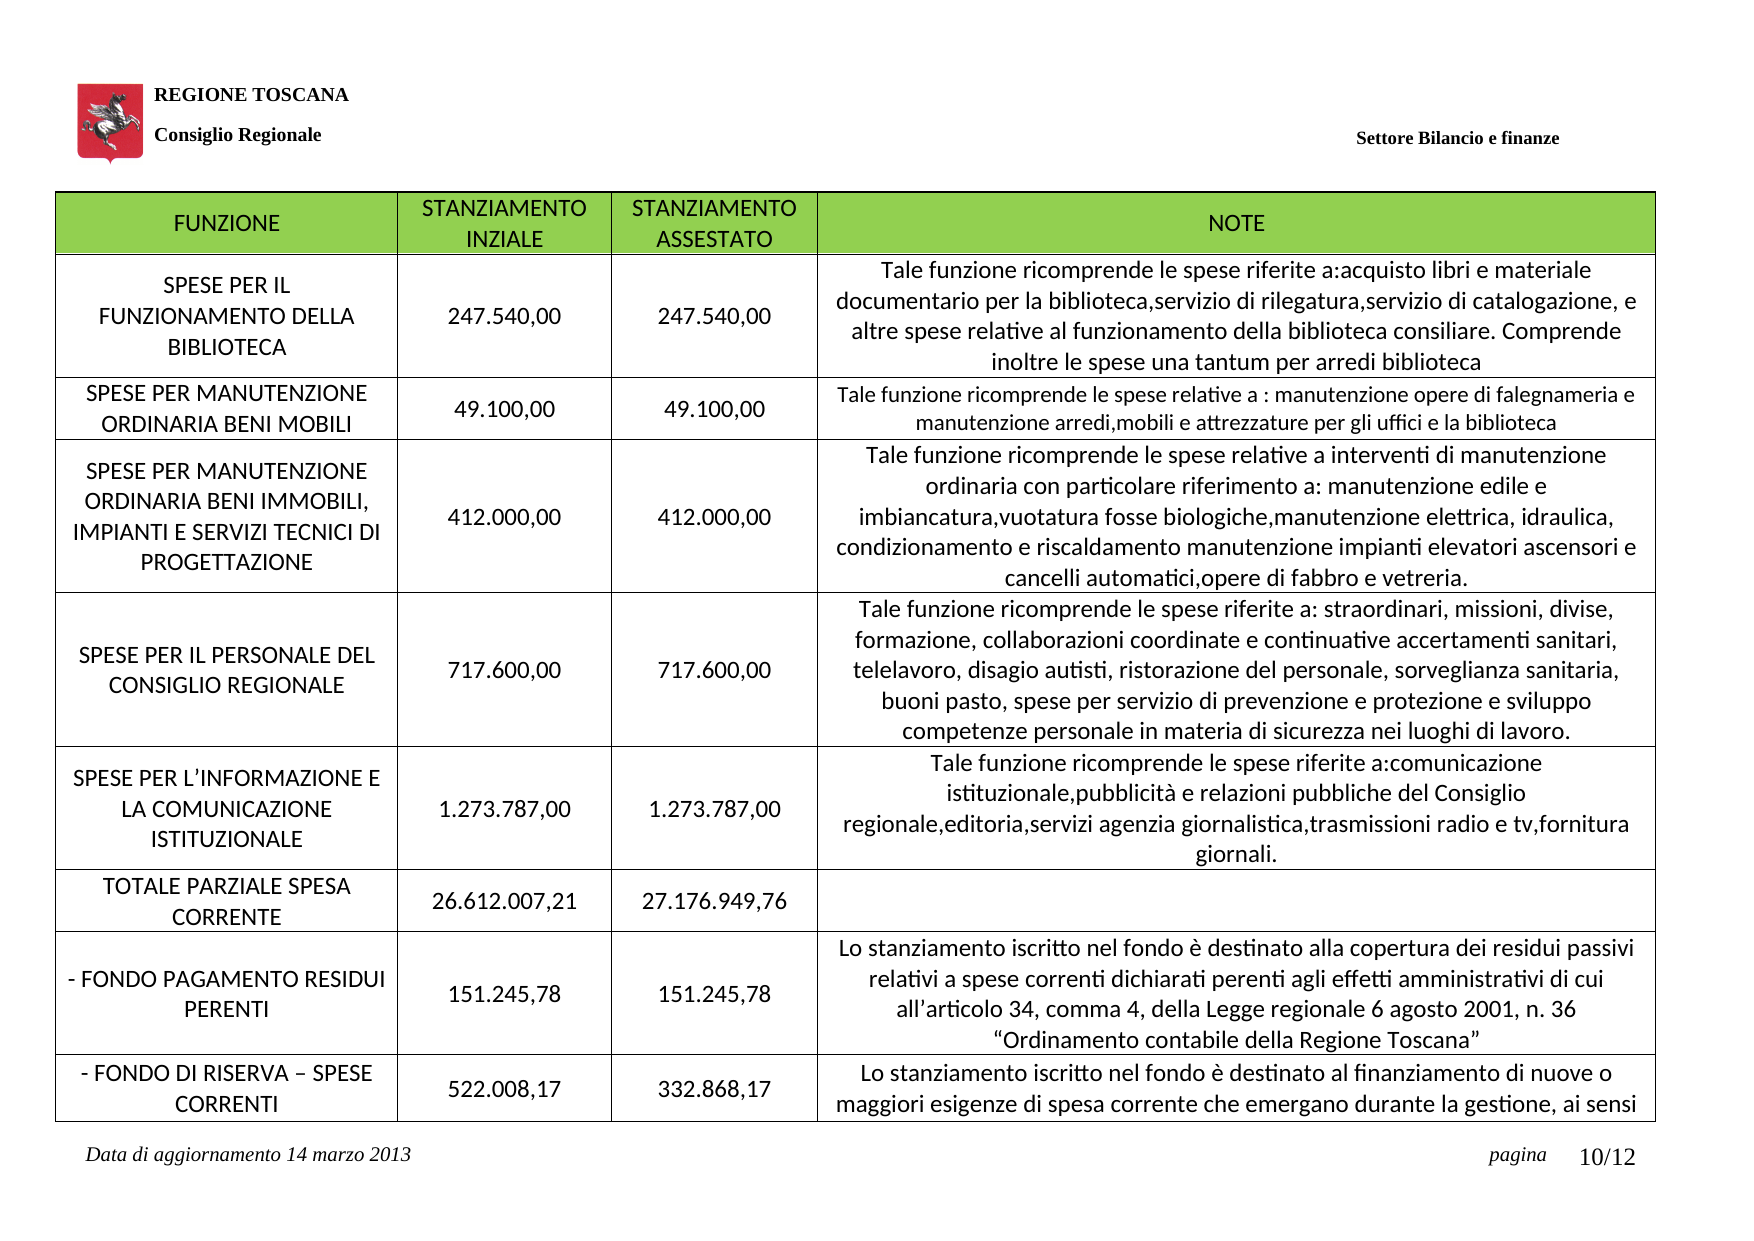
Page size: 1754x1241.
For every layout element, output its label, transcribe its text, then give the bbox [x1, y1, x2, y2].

table_cell 49.100,00 [612, 378, 817, 439]
table_cell [818, 870, 1655, 931]
table_cell SPESE PER IL FUNZIONAMENTO DELLA BIBLIOTECA [56, 255, 397, 377]
table_cell 247.540,00 [612, 255, 817, 377]
table_cell 332.868,17 [612, 1055, 817, 1121]
table_cell Tale funzione ricomprende le spese riferite a: straordinari, missioni, divise, formazione, collaborazioni coordinate e continuative accertamenti sanitari, telelavoro, disagio autisti, ristorazione del personale, sorveglianza sanitaria, buoni pasto, spese per servizio di prevenzione e protezione e sviluppo competenze personale in materia di sicurezza nei luoghi di lavoro. [818, 593, 1655, 746]
table_cell Lo stanziamento iscritto nel fondo è destinato alla copertura dei residui passivi relativi a spese correnti dichiarati perenti agli effetti amministrativi di cui all’articolo 34, comma 4, della Legge regionale 6 agosto 2001, n. 36 “Ordinamento contabile della Regione Toscana” [818, 932, 1655, 1054]
table_cell 247.540,00 [398, 255, 611, 377]
table_cell SPESE PER MANUTENZIONE ORDINARIA BENI MOBILI [56, 378, 397, 439]
table_cell 151.245,78 [398, 932, 611, 1054]
table_cell - FONDO PAGAMENTO RESIDUI PERENTI [56, 932, 397, 1054]
table_cell 412.000,00 [612, 440, 817, 592]
table_cell 27.176.949,76 [612, 870, 817, 931]
table_cell TOTALE PARZIALE SPESA CORRENTE [56, 870, 397, 931]
table_cell 26.612.007,21 [398, 870, 611, 931]
table_cell 49.100,00 [398, 378, 611, 439]
table_header STANZIAMENTO INZIALE [398, 193, 611, 253]
table_cell SPESE PER MANUTENZIONE ORDINARIA BENI IMMOBILI, IMPIANTI E SERVIZI TECNICI DI PROGETTAZIONE [56, 440, 397, 592]
table_cell 717.600,00 [612, 593, 817, 746]
table_cell 151.245,78 [612, 932, 817, 1054]
table_cell 1.273.787,00 [612, 747, 817, 869]
table_cell Tale funzione ricomprende le spese riferite a:acquisto libri e materiale documentario per la biblioteca,servizio di rilegatura,servizio di catalogazione, e altre spese relative al funzionamento della biblioteca consiliare. Comprende inoltre le spese una tantum per arredi biblioteca [818, 255, 1655, 377]
table_cell Tale funzione ricomprende le spese relative a interventi di manutenzione ordinaria con particolare riferimento a: manutenzione edile e imbiancatura,vuotatura fosse biologiche,manutenzione elettrica, idraulica, condizionamento e riscaldamento manutenzione impianti elevatori ascensori e cancelli automatici,opere di fabbro e vetreria. [818, 440, 1655, 592]
table_cell 717.600,00 [398, 593, 611, 746]
table_cell Tale funzione ricomprende le spese relative a : manutenzione opere di falegnameria e manutenzione arredi,mobili e attrezzature per gli uffici e la biblioteca [818, 378, 1655, 439]
table_cell 522.008,17 [398, 1055, 611, 1121]
table_header STANZIAMENTO ASSESTATO [612, 193, 817, 253]
table_header FUNZIONE [56, 193, 397, 253]
table_cell Tale funzione ricomprende le spese riferite a:comunicazione istituzionale,pubblicità e relazioni pubbliche del Consiglio regionale,editoria,servizi agenzia giornalistica,trasmissioni radio e tv,fornitura giornali. [818, 747, 1655, 869]
table_cell 1.273.787,00 [398, 747, 611, 869]
table_header NOTE [818, 193, 1655, 253]
table_cell SPESE PER L’INFORMAZIONE E LA COMUNICAZIONE ISTITUZIONALE [56, 747, 397, 869]
table_cell 412.000,00 [398, 440, 611, 592]
table_cell Lo stanziamento iscritto nel fondo è destinato al finanziamento di nuove o maggiori esigenze di spesa corrente che emergano durante la gestione, ai sensi dell’articolo 24,comma 3, della Legge regionale 6 agosto 2001, n. 36 “Ordinamento contabile della Regione Toscana” [818, 1055, 1655, 1121]
table_cell SPESE PER IL PERSONALE DEL CONSIGLIO REGIONALE [56, 593, 397, 746]
table_cell - FONDO DI RISERVA – SPESE CORRENTI [56, 1055, 397, 1121]
